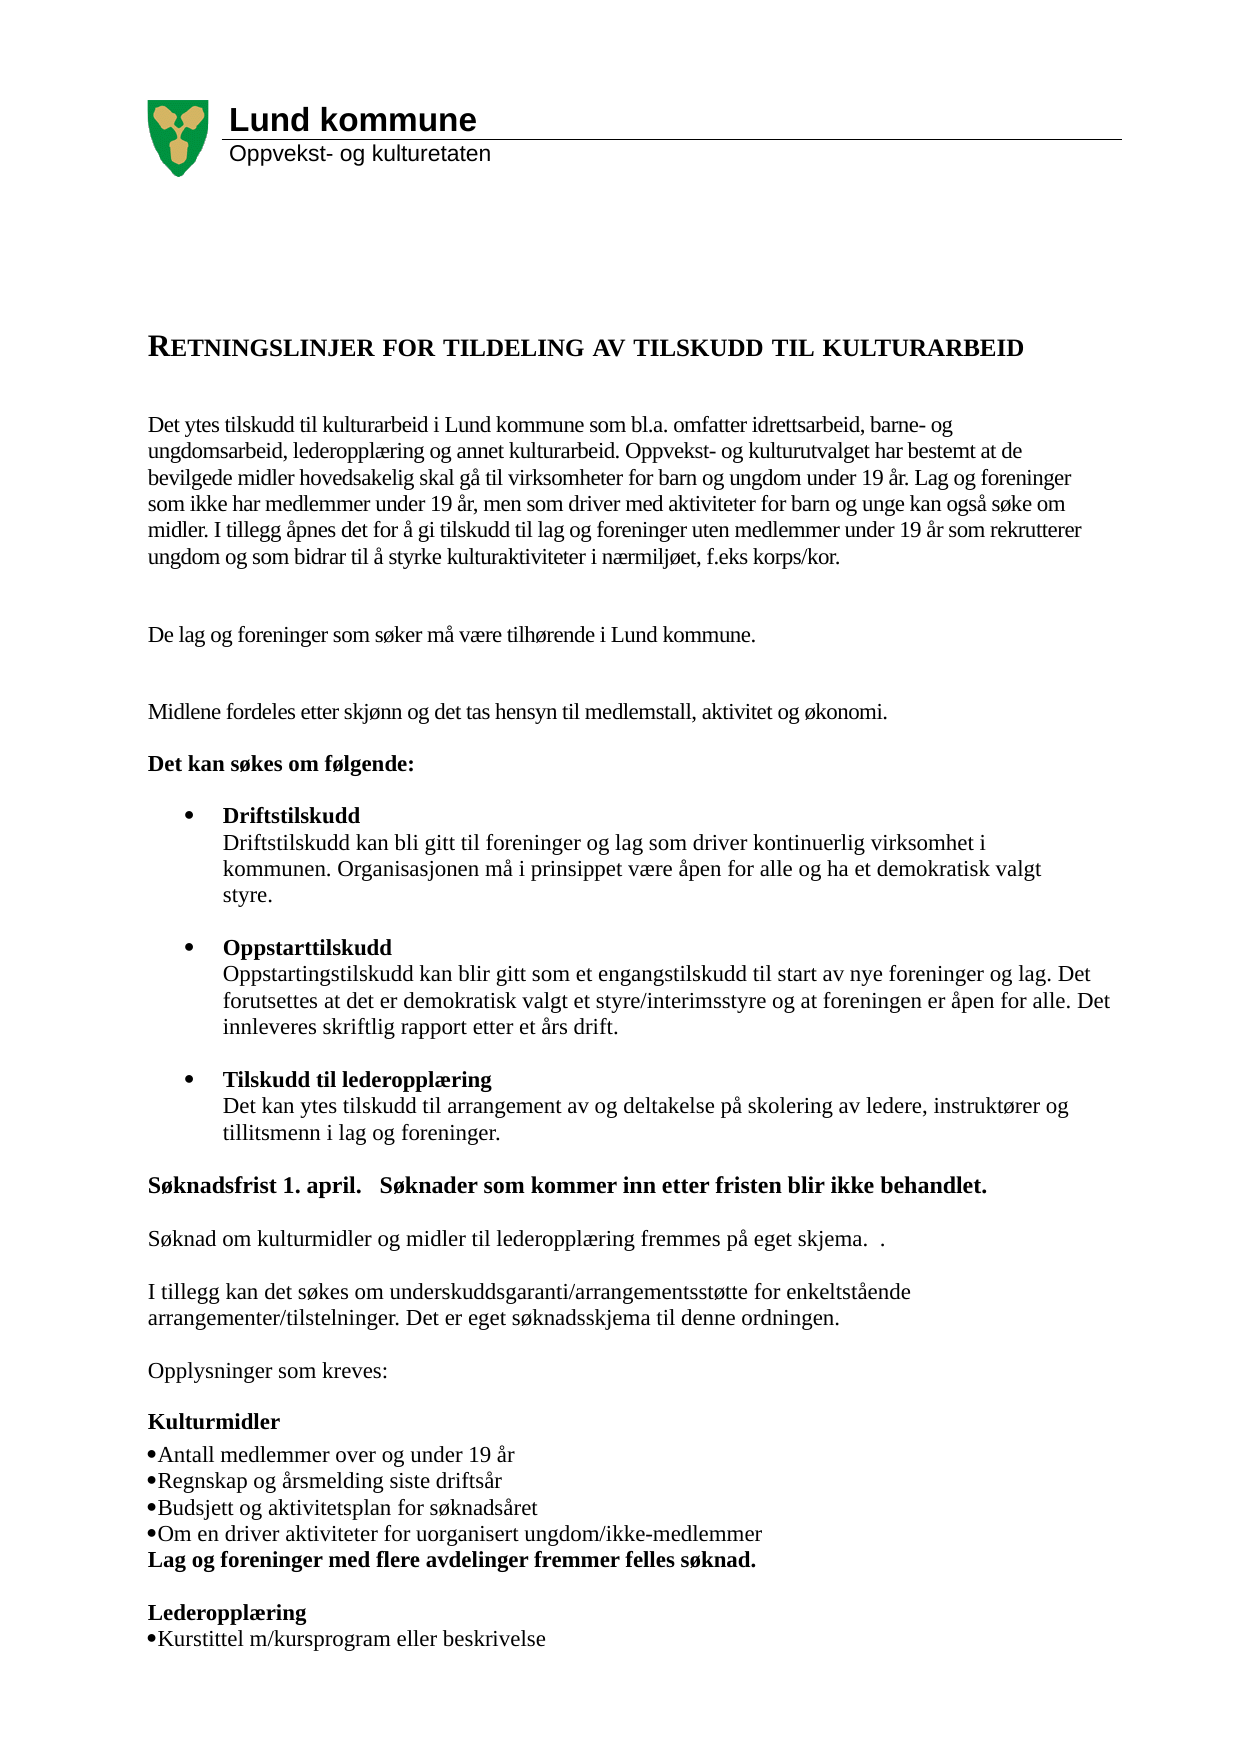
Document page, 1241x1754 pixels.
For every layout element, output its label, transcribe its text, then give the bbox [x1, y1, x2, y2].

text Det kan søkes om følgende: [148, 750, 1092, 776]
text Søknad om kulturmidler og midler til lederopplæring fremmes på eget skjema. . [148, 1225, 1092, 1252]
list Antall medlemmer over og under 19 år [148, 1441, 1092, 1467]
text Opplysninger som kreves: [148, 1357, 1092, 1383]
text Midlene fordeles etter skjønn og det tas hensyn til medlemstall, aktivitet og økonomi. [148, 698, 1092, 725]
text Oppstartingstilskudd kan blir gitt som et engangstilskudd til start av nye foreninger og lag. Det forutsettes at det er demokratisk valgt et styre/interimsstyre og at foreningen er åpen for alle. Det innleveres skriftlig rapport etter et års drift. [223, 961, 1137, 1039]
list Regnskap og årsmelding siste driftsår [148, 1467, 1092, 1494]
list Oppstarttilskudd [185, 934, 1092, 961]
subtitle Retningslinjer for tildeling av tilskudd til kulturarbeid [148, 327, 1092, 363]
text Det ytes tilskudd til kulturarbeid i Lund kommune som bl.a. omfatter idrettsarbeid, barne- og ungdomsarbeid, lederopplæring og annet kulturarbeid. Oppvekst- og kulturutvalget har bestemt at de bevilgede midler hovedsakelig skal gå til virksomheter for barn og ungdom under 19 år. Lag og foreninger som ikke har medlemmer under 19 år, men som driver med aktiviteter for barn og unge kan også søke om midler. I tillegg åpnes det for å gi tilskudd til lag og foreninger uten medlemmer under 19 år som rekrutterer ungdom og som bidrar til å styrke kulturaktiviteter i nærmiljøet, f.eks korps/kor. [148, 411, 1092, 596]
text Lag og foreninger med flere avdelinger fremmer felles søknad. [148, 1546, 1092, 1573]
list Tilskudd til lederopplæring Det kan ytes tilskudd til arrangement av og deltakelse på skolering av ledere, instruktører og tillitsmenn i lag og foreninger. [185, 1066, 1092, 1145]
text I tillegg kan det søkes om underskuddsgaranti/arrangementsstøtte for enkeltstående arrangementer/tilstelninger. Det er eget søknadsskjema til denne ordningen. [148, 1278, 1092, 1331]
list Budsjett og aktivitetsplan for søknadsåret [148, 1494, 1092, 1520]
list Kurstittel m/kursprogram eller beskrivelse [148, 1626, 1092, 1652]
list Om en driver aktiviteter for uorganisert ungdom/ikke-medlemmer [148, 1520, 1092, 1546]
text De lag og foreninger som søker må være tilhørende i Lund kommune. [148, 621, 1092, 673]
text Driftstilskudd kan bli gitt til foreninger og lag som driver kontinuerlig virksomhet i kommunen. Organisasjonen må i prinsippet være åpen for alle og ha et demokratisk valgt styre. [223, 829, 1092, 908]
text Søknadsfrist 1. april. Søknader som kommer inn etter fristen blir ikke behandlet. [148, 1171, 1092, 1199]
list Driftstilskudd [185, 802, 1092, 829]
text Lederopplæring [148, 1573, 1092, 1626]
subtitle Kulturmidler [148, 1408, 1092, 1435]
